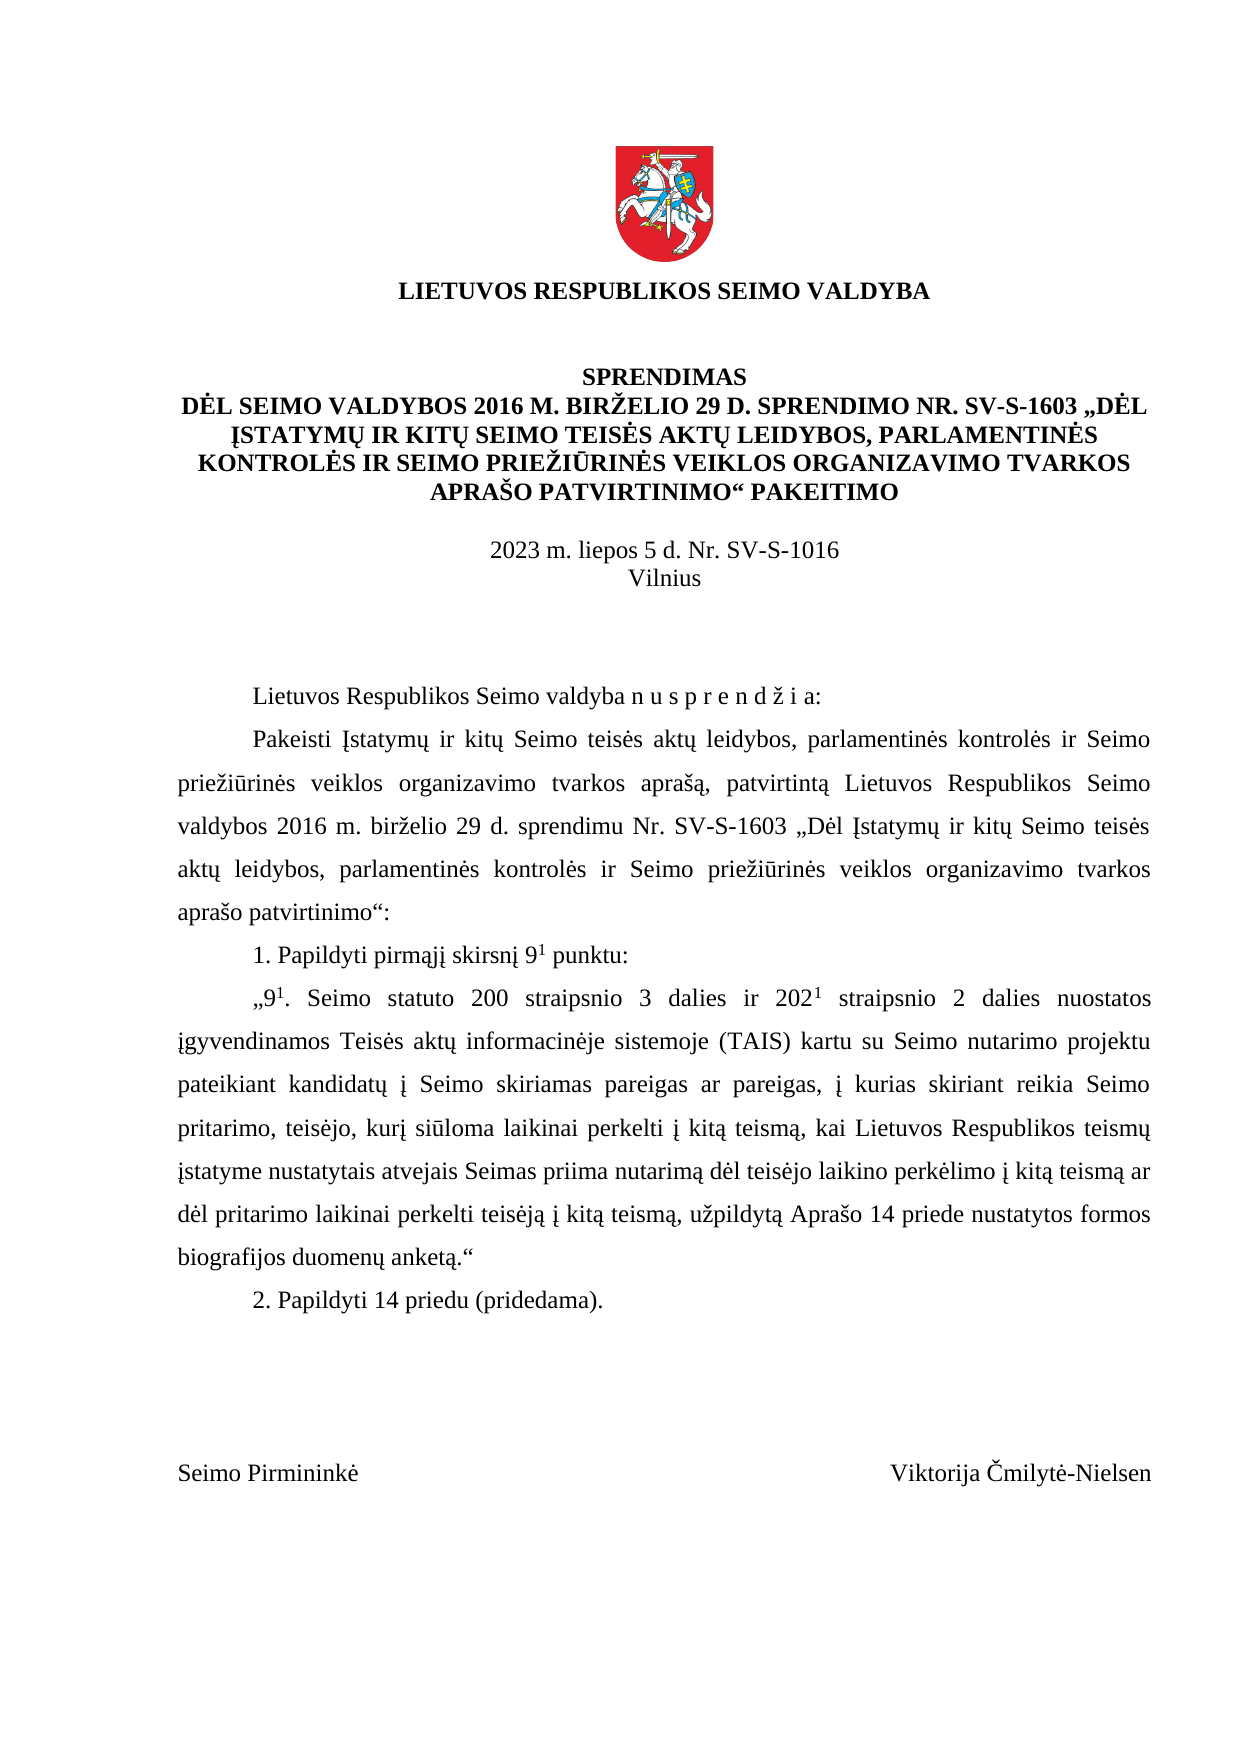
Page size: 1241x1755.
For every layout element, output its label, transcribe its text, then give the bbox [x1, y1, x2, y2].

text 2. Papildyti 14 priedu (pridedama). [177, 1285, 1152, 1314]
text LIETUVOS RESPUBLIKOS SEIMO VALDYBA [177, 276, 1152, 305]
text „91. Seimo statuto 200 straipsnio 3 dalies ir 2021 straipsnio 2 dalies nuostatos įgyvendinamos Teisės aktų informacinėje sistemoje (TAIS) kartu su Seimo nutarimo projektu pateikiant kandidatų į Seimo skiriamas pareigas ar pareigas, į kurias skiriant reikia Seimo pritarimo, teisėjo, kurį siūloma laikinai perkelti į kitą teismą, kai Lietuvos Respublikos teismų įstatyme nustatytais atvejais Seimas priima nutarimą dėl teisėjo laikino perkėlimo į kitą teismą ar dėl pritarimo laikinai perkelti teisėją į kitą teismą, užpildytą Aprašo 14 priede nustatytos formos biografijos duomenų anketą.“ [177, 983, 1152, 1271]
text Seimo Pirmininkė Viktorija Čmilytė-Nielsen [177, 1458, 1152, 1486]
text Pakeisti Įstatymų ir kitų Seimo teisės aktų leidybos, parlamentinės kontrolės ir Seimo priežiūrinės veiklos organizavimo tvarkos aprašą, patvirtintą Lietuvos Respublikos Seimo valdybos 2016 m. birželio 29 d. sprendimu Nr. SV-S-1603 „Dėl Įstatymų ir kitų Seimo teisės aktų leidybos, parlamentinės kontrolės ir Seimo priežiūrinės veiklos organizavimo tvarkos aprašo patvirtinimo“: [177, 724, 1152, 926]
text DĖL SEIMO VALDYBOS 2016 M. BIRŽELIO 29 D. SPRENDIMO NR. SV-S-1603 „DĖL ĮSTATYMŲ IR KITŲ SEIMO TEISĖS AKTŲ LEIDYBOS, PARLAMENTINĖS KONTROLĖS IR SEIMO PRIEŽIŪRINĖS VEIKLOS ORGANIZAVIMO TVARKOS APRAŠO PATVIRTINIMO“ PAKEITIMO [177, 391, 1152, 506]
text Lietuvos Respublikos Seimo valdyba nusprendžia: [177, 681, 1152, 710]
text SPRENDIMAS [177, 362, 1152, 391]
text 1. Papildyti pirmąjį skirsnį 91 punktu: [177, 940, 1152, 969]
text Vilnius [177, 563, 1152, 592]
text 2023 m. liepos 5 d. Nr. SV-S-1016 [177, 535, 1152, 563]
